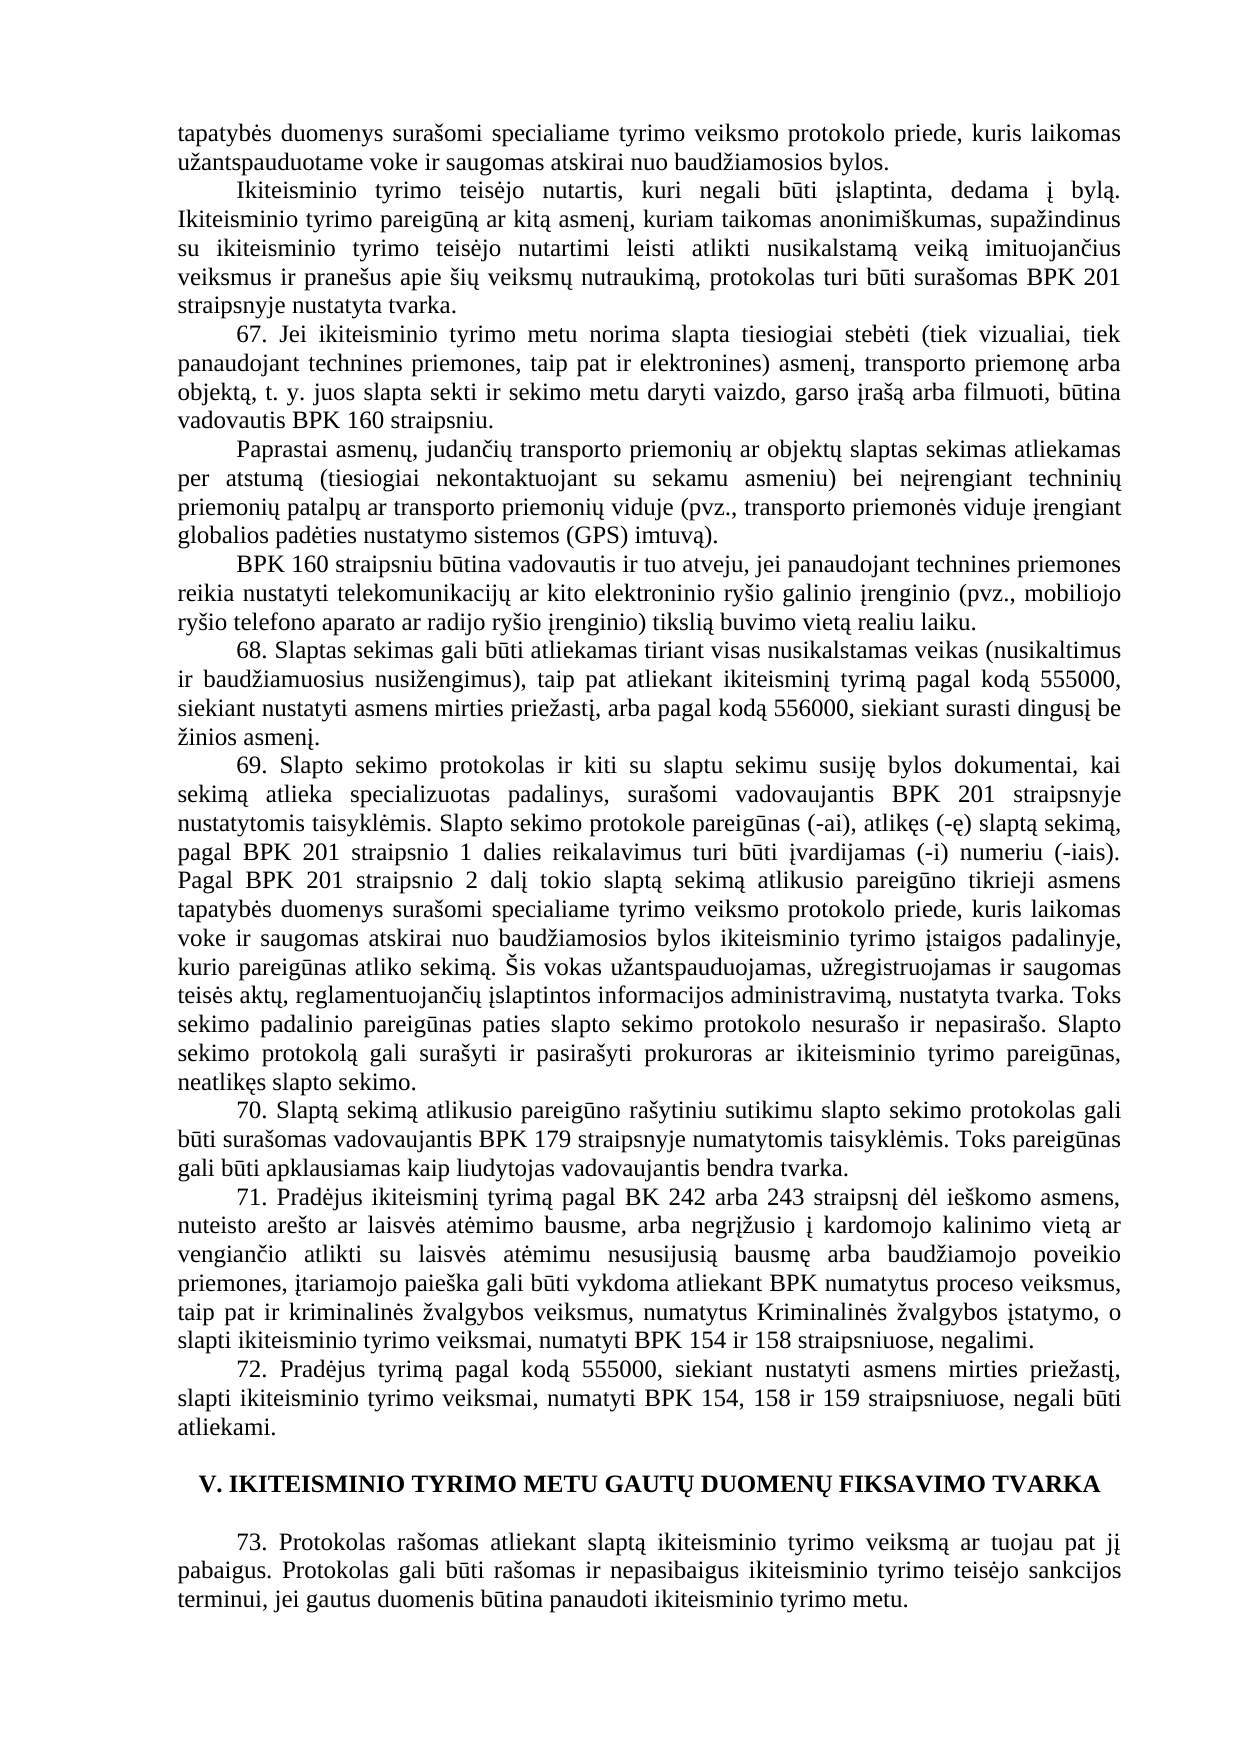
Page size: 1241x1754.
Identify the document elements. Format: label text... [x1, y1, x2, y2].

text 67. Jei ikiteisminio tyrimo metu norima slapta tiesiogiai stebėti (tiek vizualiai, tiek panaudojant technines priemones, taip pat ir elektronines) asmenį, transporto priemonę arba objektą, t. y. juos slapta sekti ir sekimo metu daryti vaizdo, garso įrašą arba filmuoti, būtina vadovautis BPK 160 straipsniu. [177, 319, 1122, 434]
text 73. Protokolas rašomas atliekant slaptą ikiteisminio tyrimo veiksmą ar tuojau pat jį pabaigus. Protokolas gali būti rašomas ir nepasibaigus ikiteisminio tyrimo teisėjo sankcijos terminui, jei gautus duomenis būtina panaudoti ikiteisminio tyrimo metu. [177, 1527, 1122, 1613]
text tapatybės duomenys surašomi specialiame tyrimo veiksmo protokolo priede, kuris laikomas užantspauduotame voke ir saugomas atskirai nuo baudžiamosios bylos. [177, 118, 1122, 176]
text V. IKITEISMINIO TYRIMO METU GAUTŲ DUOMENŲ FIKSAVIMO TVARKA [177, 1469, 1122, 1498]
text Paprastai asmenų, judančių transporto priemonių ar objektų slaptas sekimas atliekamas per atstumą (tiesiogiai nekontaktuojant su sekamu asmeniu) bei neįrengiant techninių priemonių patalpų ar transporto priemonių viduje (pvz., transporto priemonės viduje įrengiant globalios padėties nustatymo sistemos (GPS) imtuvą). [177, 434, 1122, 549]
text 70. Slaptą sekimą atlikusio pareigūno rašytiniu sutikimu slapto sekimo protokolas gali būti surašomas vadovaujantis BPK 179 straipsnyje numatytomis taisyklėmis. Toks pareigūnas gali būti apklausiamas kaip liudytojas vadovaujantis bendra tvarka. [177, 1096, 1122, 1182]
text 68. Slaptas sekimas gali būti atliekamas tiriant visas nusikalstamas veikas (nusikaltimus ir baudžiamuosius nusižengimus), taip pat atliekant ikiteisminį tyrimą pagal kodą 555000, siekiant nustatyti asmens mirties priežastį, arba pagal kodą 556000, siekiant surasti dingusį be žinios asmenį. [177, 636, 1122, 751]
text 69. Slapto sekimo protokolas ir kiti su slaptu sekimu susiję bylos dokumentai, kai sekimą atlieka specializuotas padalinys, surašomi vadovaujantis BPK 201 straipsnyje nustatytomis taisyklėmis. Slapto sekimo protokole pareigūnas (-ai), atlikęs (-ę) slaptą sekimą, pagal BPK 201 straipsnio 1 dalies reikalavimus turi būti įvardijamas (-i) numeriu (-iais). Pagal BPK 201 straipsnio 2 dalį tokio slaptą sekimą atlikusio pareigūno tikrieji asmens tapatybės duomenys surašomi specialiame tyrimo veiksmo protokolo priede, kuris laikomas voke ir saugomas atskirai nuo baudžiamosios bylos ikiteisminio tyrimo įstaigos padalinyje, kurio pareigūnas atliko sekimą. Šis vokas užantspauduojamas, užregistruojamas ir saugomas teisės aktų, reglamentuojančių įslaptintos informacijos administravimą, nustatyta tvarka. Toks sekimo padalinio pareigūnas paties slapto sekimo protokolo nesurašo ir nepasirašo. Slapto sekimo protokolą gali surašyti ir pasirašyti prokuroras ar ikiteisminio tyrimo pareigūnas, neatlikęs slapto sekimo. [177, 751, 1122, 1096]
text 71. Pradėjus ikiteisminį tyrimą pagal BK 242 arba 243 straipsnį dėl ieškomo asmens, nuteisto arešto ar laisvės atėmimo bausme, arba negrįžusio į kardomojo kalinimo vietą ar vengiančio atlikti su laisvės atėmimu nesusijusią bausmę arba baudžiamojo poveikio priemones, įtariamojo paieška gali būti vykdoma atliekant BPK numatytus proceso veiksmus, taip pat ir kriminalinės žvalgybos veiksmus, numatytus Kriminalinės žvalgybos įstatymo, o slapti ikiteisminio tyrimo veiksmai, numatyti BPK 154 ir 158 straipsniuose, negalimi. [177, 1182, 1122, 1354]
text 72. Pradėjus tyrimą pagal kodą 555000, siekiant nustatyti asmens mirties priežastį, slapti ikiteisminio tyrimo veiksmai, numatyti BPK 154, 158 ir 159 straipsniuose, negali būti atliekami. [177, 1354, 1122, 1441]
text Ikiteisminio tyrimo teisėjo nutartis, kuri negali būti įslaptinta, dedama į bylą. Ikiteisminio tyrimo pareigūną ar kitą asmenį, kuriam taikomas anonimiškumas, supažindinus su ikiteisminio tyrimo teisėjo nutartimi leisti atlikti nusikalstamą veiką imituojančius veiksmus ir pranešus apie šių veiksmų nutraukimą, protokolas turi būti surašomas BPK 201 straipsnyje nustatyta tvarka. [177, 176, 1122, 319]
text BPK 160 straipsniu būtina vadovautis ir tuo atveju, jei panaudojant technines priemones reikia nustatyti telekomunikacijų ar kito elektroninio ryšio galinio įrenginio (pvz., mobiliojo ryšio telefono aparato ar radijo ryšio įrenginio) tikslią buvimo vietą realiu laiku. [177, 549, 1122, 636]
